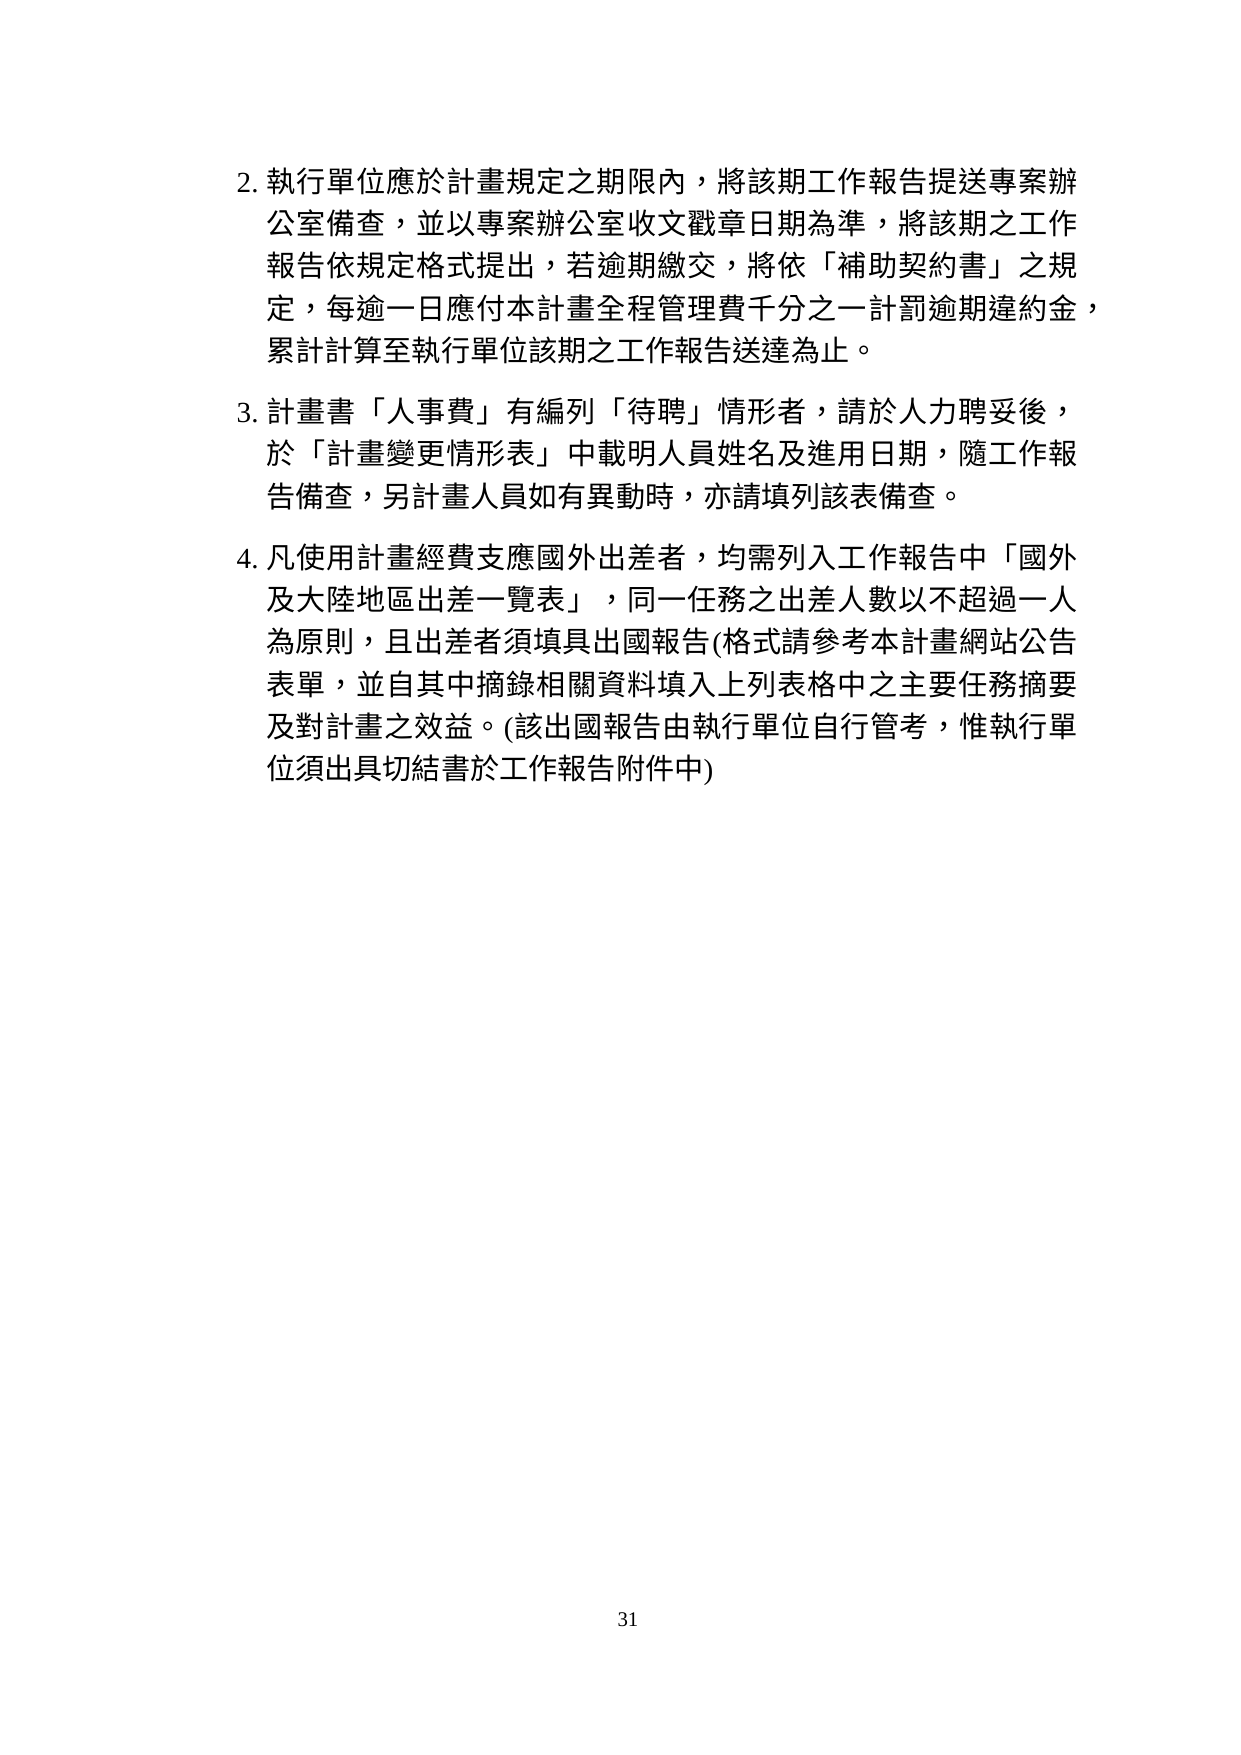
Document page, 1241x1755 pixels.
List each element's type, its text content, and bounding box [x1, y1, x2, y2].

list 執行單位應於計畫規定之期限內，將該期工作報告提送專案辦公室備查，並以專案辦公室收文戳章日期為準，將該期之工作報告依規定格式提出，若逾期繳交，將依「補助契約書」之規定，每逾一日應付本計畫全程管理費千分之一計罰逾期違約金，累計計算至執行單位該期之工作報告送達為止。 [236, 158, 1079, 370]
list 凡使用計畫經費支應國外出差者，均需列入工作報告中「國外及大陸地區出差一覽表」，同一任務之出差人數以不超過一人為原則，且出差者須填具出國報告(格式請參考本計畫網站公告表單，並自其中摘錄相關資料填入上列表格中之主要任務摘要及對計畫之效益。(該出國報告由執行單位自行管考，惟執行單位須出具切結書於工作報告附件中) [236, 534, 1079, 788]
list 計畫書「人事費」有編列「待聘」情形者，請於人力聘妥後，於「計畫變更情形表」中載明人員姓名及進用日期，隨工作報告備查，另計畫人員如有異動時，亦請填列該表備查。 [236, 388, 1079, 515]
